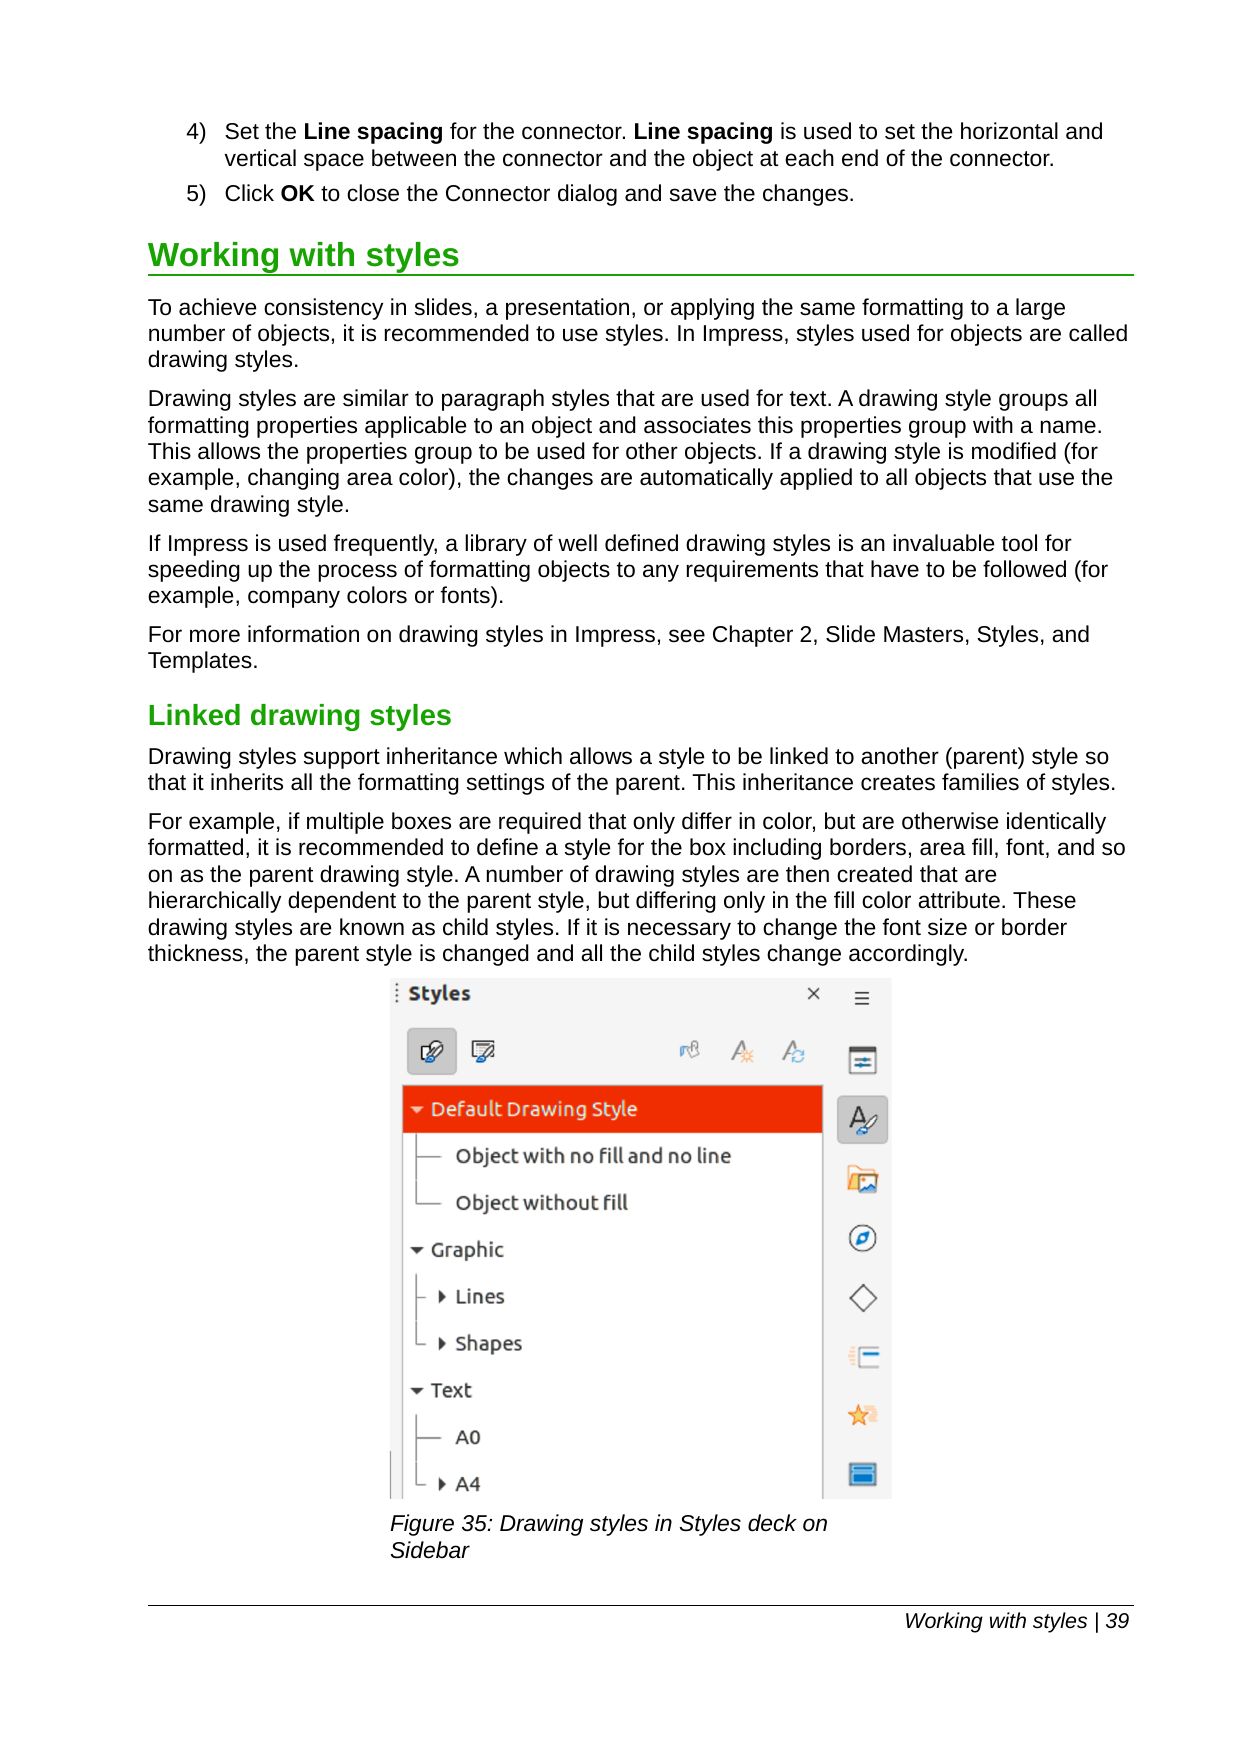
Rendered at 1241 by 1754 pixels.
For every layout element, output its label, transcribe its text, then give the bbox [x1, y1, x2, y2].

text For more information on drawing styles in Impress, see Chapter 2, Slide Masters, Styles, and Templates. [148, 621, 1134, 674]
list Set the Line spacing for the connector. Line spacing is used to set the horizontal and vertical space between the connector and the object at each end of the connector. [207, 118, 1134, 171]
text To achieve consistency in slides, a presentation, or applying the same formatting to a large number of objects, it is recommended to use styles. In Impress, styles used for objects are called drawing styles. [148, 294, 1134, 373]
text For example, if multiple boxes are required that only differ in color, but are otherwise identically formatted, it is recommended to define a style for the box including borders, area fill, font, and so on as the parent drawing style. A number of drawing styles are then created that are hierarchically dependent to the parent style, but differing only in the fill color attribute. These drawing styles are known as child styles. If it is necessary to change the font size or border thickness, the parent style is changed and all the child styles change accordingly. [148, 808, 1134, 966]
text If Impress is used frequently, a library of well defined drawing styles is an invaluable tool for speeding up the process of formatting objects to any requirements that have to be followed (for example, company colors or fonts). [148, 529, 1134, 609]
subtitle Working with styles [148, 236, 1134, 274]
subtitle Linked drawing styles [148, 697, 1134, 731]
text Figure 35: Drawing styles in Styles deck on Sidebar [390, 1510, 892, 1563]
list Click OK to close the Connector dialog and save the changes. [207, 180, 1134, 206]
text Drawing styles are similar to paragraph styles that are used for text. A drawing style groups all formatting properties applicable to an object and associates this properties group with a name. This allows the properties group to be used for other objects. If a drawing style is modified (for example, changing area color), the changes are automatically applied to all objects that use the same drawing style. [148, 385, 1134, 517]
text Drawing styles support inheritance which allows a style to be linked to another (parent) style so that it inherits all the formatting settings of the parent. This inheritance creates families of styles. [148, 743, 1134, 796]
picture [389, 978, 892, 1499]
